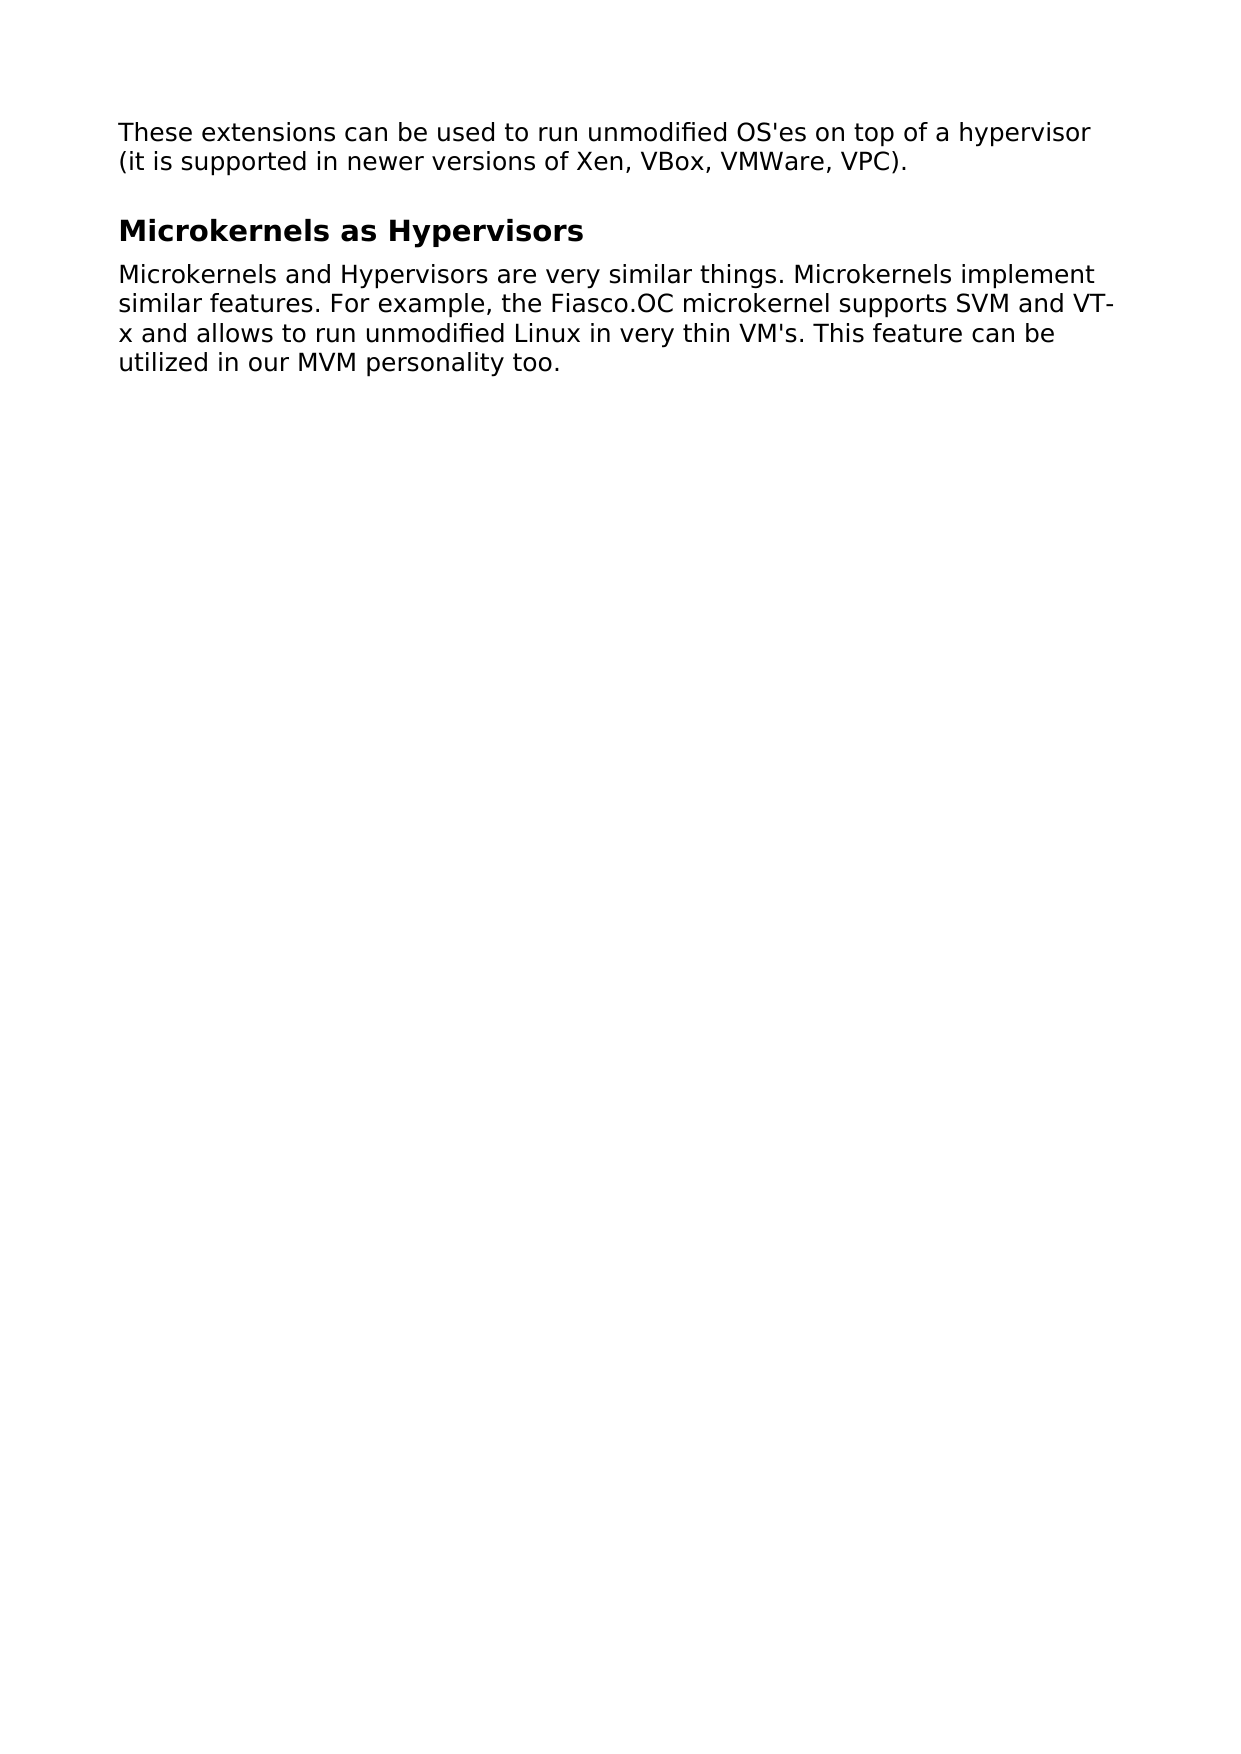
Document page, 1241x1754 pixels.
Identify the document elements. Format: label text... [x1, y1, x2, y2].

text These extensions can be used to run unmodified OS'es on top of a hypervisor (it is supported in newer versions of Xen, VBox, VMWare, VPC). [118, 118, 1122, 176]
subtitle Microkernels as Hypervisors [118, 214, 1122, 248]
text Microkernels and Hypervisors are very similar things. Microkernels implement similar features. For example, the Fiasco.OC microkernel supports SVM and VT-x and allows to run unmodified Linux in very thin VM's. This feature can be utilized in our MVM personality too. [118, 260, 1122, 377]
